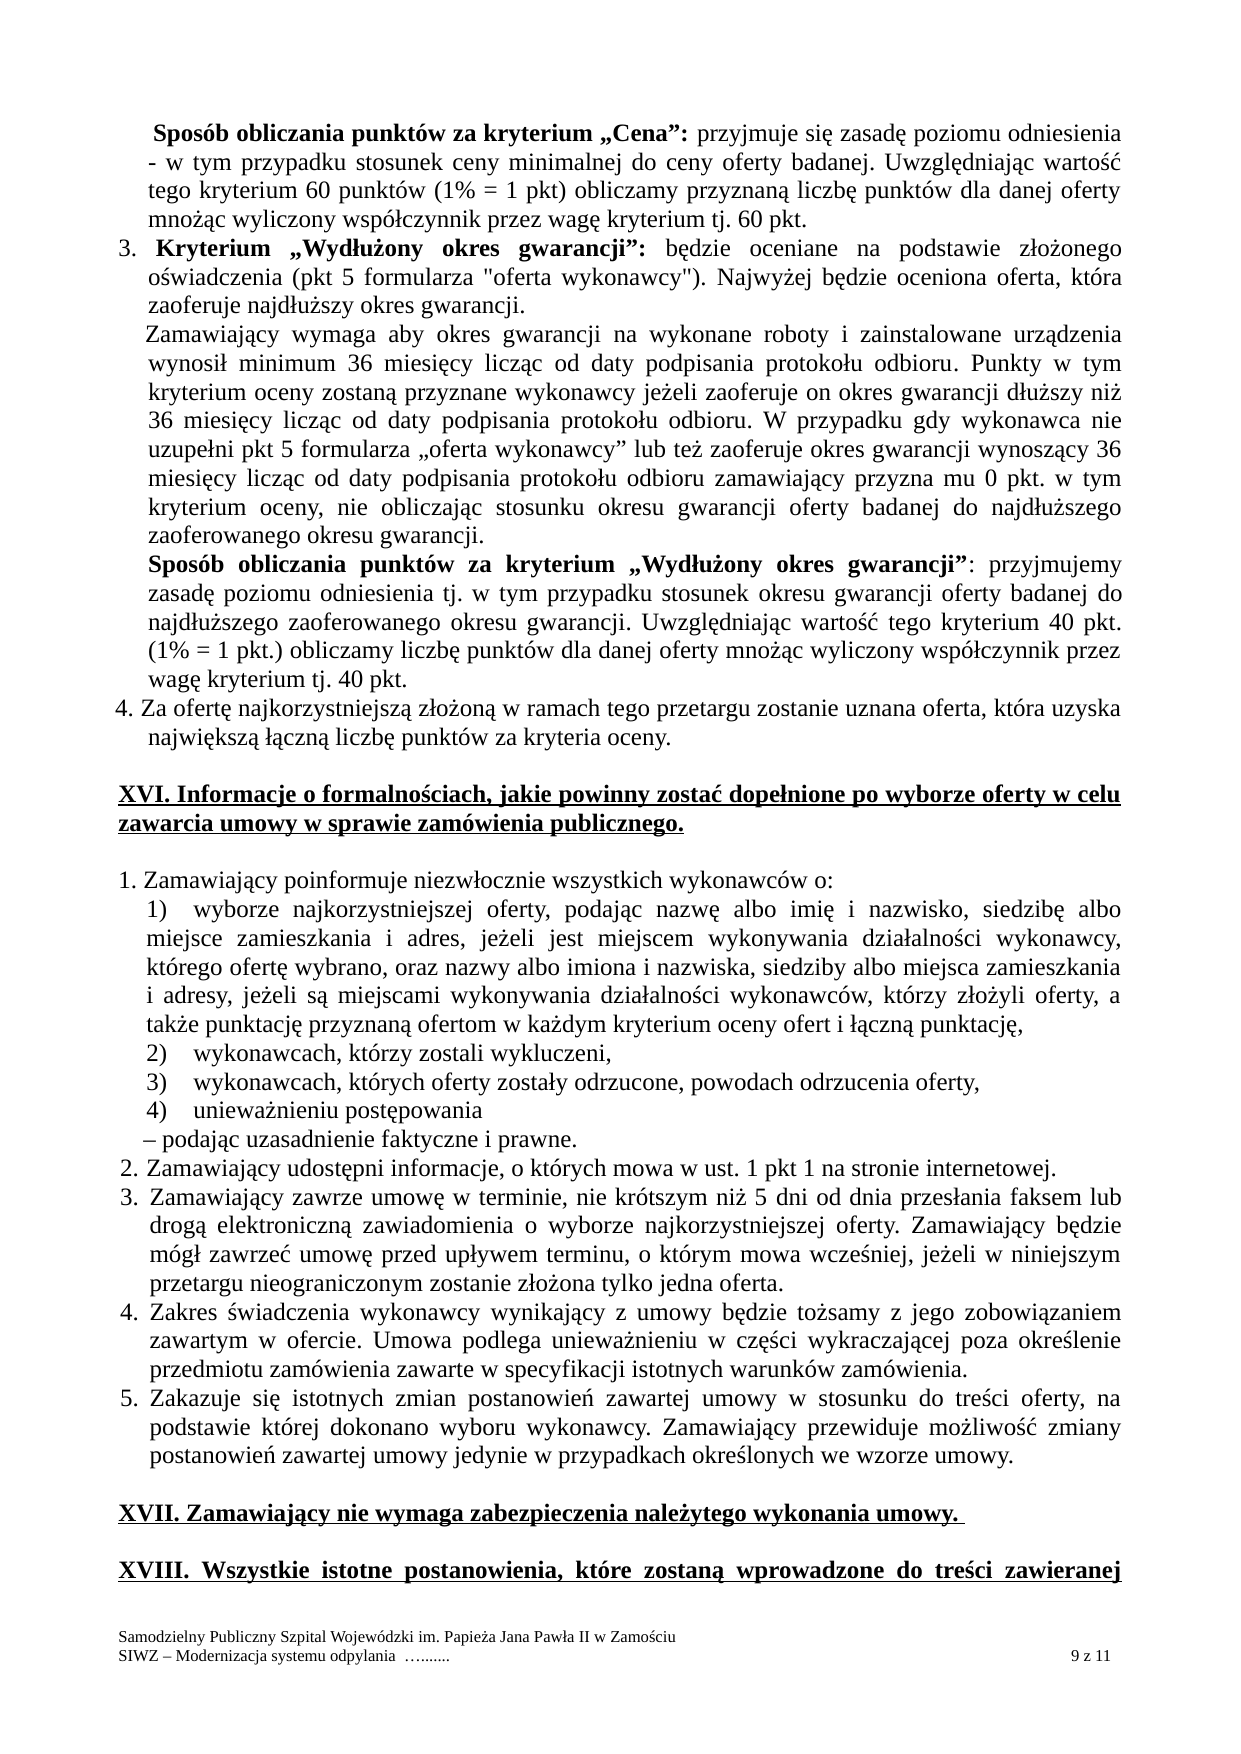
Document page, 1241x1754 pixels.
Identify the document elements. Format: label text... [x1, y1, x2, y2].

text Zamawiający wymaga aby okres gwarancji na wykonane roboty i zainstalowane urządzenia wynosił minimum 36 miesięcy licząc od daty podpisania protokołu odbioru. Punkty w tym kryterium oceny zostaną przyznane wykonawcy jeżeli zaoferuje on okres gwarancji dłuższy niż 36 miesięcy licząc od daty podpisania protokołu odbioru. W przypadku gdy wykonawca nie uzupełni pkt 5 formularza „oferta wykonawcy” lub też zaoferuje okres gwarancji wynoszący 36 miesięcy licząc od daty podpisania protokołu odbioru zamawiający przyzna mu 0 pkt. w tym kryterium oceny, nie obliczając stosunku okresu gwarancji oferty badanej do najdłuższego zaoferowanego okresu gwarancji. [145, 319, 1122, 549]
list Zakazuje się istotnych zmian postanowień zawartej umowy w stosunku do treści oferty, na podstawie której dokonano wyboru wykonawcy. Zamawiający przewiduje możliwość zmiany postanowień zawartej umowy jedynie w przypadkach określonych we wzorze umowy. [120, 1383, 1122, 1469]
text XVI. Informacje o formalnościach, jakie powinny zostać dopełnione po wyborze oferty w celu zawarcia umowy w sprawie zamówienia publicznego. [118, 779, 1122, 837]
list wyborze najkorzystniejszej oferty, podając nazwę albo imię i nazwisko, siedzibę albo miejsce zamieszkania i adres, jeżeli jest miejscem wykonywania działalności wykonawcy, którego ofertę wybrano, oraz nazwy albo imiona i nazwiska, siedziby albo miejsca zamieszkania i adresy, jeżeli są miejscami wykonywania działalności wykonawców, którzy złożyli oferty, a także punktację przyznaną ofertom w każdym kryterium oceny ofert i łączną punktację, [146, 894, 1122, 1038]
text XVIII. Wszystkie istotne postanowienia, które zostaną wprowadzone do treści zawieranej [118, 1556, 1122, 1581]
list wykonawcach, których oferty zostały odrzucone, powodach odrzucenia oferty, [146, 1067, 1122, 1096]
text Sposób obliczania punktów za kryterium „Cena”: przyjmuje się zasadę poziomu odniesienia - w tym przypadku stosunek ceny minimalnej do ceny oferty badanej. Uwzględniając wartość tego kryterium 60 punktów (1% = 1 pkt) obliczamy przyznaną liczbę punktów dla danej oferty mnożąc wyliczony współczynnik przez wagę kryterium tj. 60 pkt. [118, 118, 1122, 233]
list unieważnieniu postępowania [146, 1096, 1122, 1124]
text 3. Kryterium „Wydłużony okres gwarancji”: będzie oceniane na podstawie złożonego oświadczenia (pkt 5 formularza "oferta wykonawcy"). Najwyżej będzie oceniona oferta, która zaoferuje najdłuższy okres gwarancji. [118, 233, 1122, 319]
list wykonawcach, którzy zostali wykluczeni, [146, 1038, 1122, 1067]
text 1. Zamawiający poinformuje niezwłocznie wszystkich wykonawców o: [118, 866, 1122, 894]
list Zamawiający zawrze umowę w terminie, nie krótszym niż 5 dni od dnia przesłania faksem lub drogą elektroniczną zawiadomienia o wyborze najkorzystniejszej oferty. Zamawiający będzie mógł zawrzeć umowę przed upływem terminu, o którym mowa wcześniej, jeżeli w niniejszym przetargu nieograniczonym zostanie złożona tylko jedna oferta. [120, 1182, 1122, 1297]
text Sposób obliczania punktów za kryterium „Wydłużony okres gwarancji”: przyjmujemy zasadę poziomu odniesienia tj. w tym przypadku stosunek okresu gwarancji oferty badanej do najdłuższego zaoferowanego okresu gwarancji. Uwzględniając wartość tego kryterium 40 pkt. (1% = 1 pkt.) obliczamy liczbę punktów dla danej oferty mnożąc wyliczony współczynnik przez wagę kryterium tj. 40 pkt. [148, 549, 1122, 693]
list Zakres świadczenia wykonawcy wynikający z umowy będzie tożsamy z jego zobowiązaniem zawartym w ofercie. Umowa podlega unieważnieniu w części wykraczającej poza określenie przedmiotu zamówienia zawarte w specyfikacji istotnych warunków zamówienia. [120, 1297, 1122, 1383]
text XVII. Zamawiający nie wymaga zabezpieczenia należytego wykonania umowy. [118, 1498, 1122, 1527]
text 4. Za ofertę najkorzystniejszą złożoną w ramach tego przetargu zostanie uznana oferta, która uzyska największą łączną liczbę punktów za kryteria oceny. [115, 693, 1122, 751]
text – podając uzasadnienie faktyczne i prawne. [118, 1124, 1122, 1153]
list Zamawiający udostępni informacje, o których mowa w ust. 1 pkt 1 na stronie internetowej. [120, 1153, 1122, 1182]
